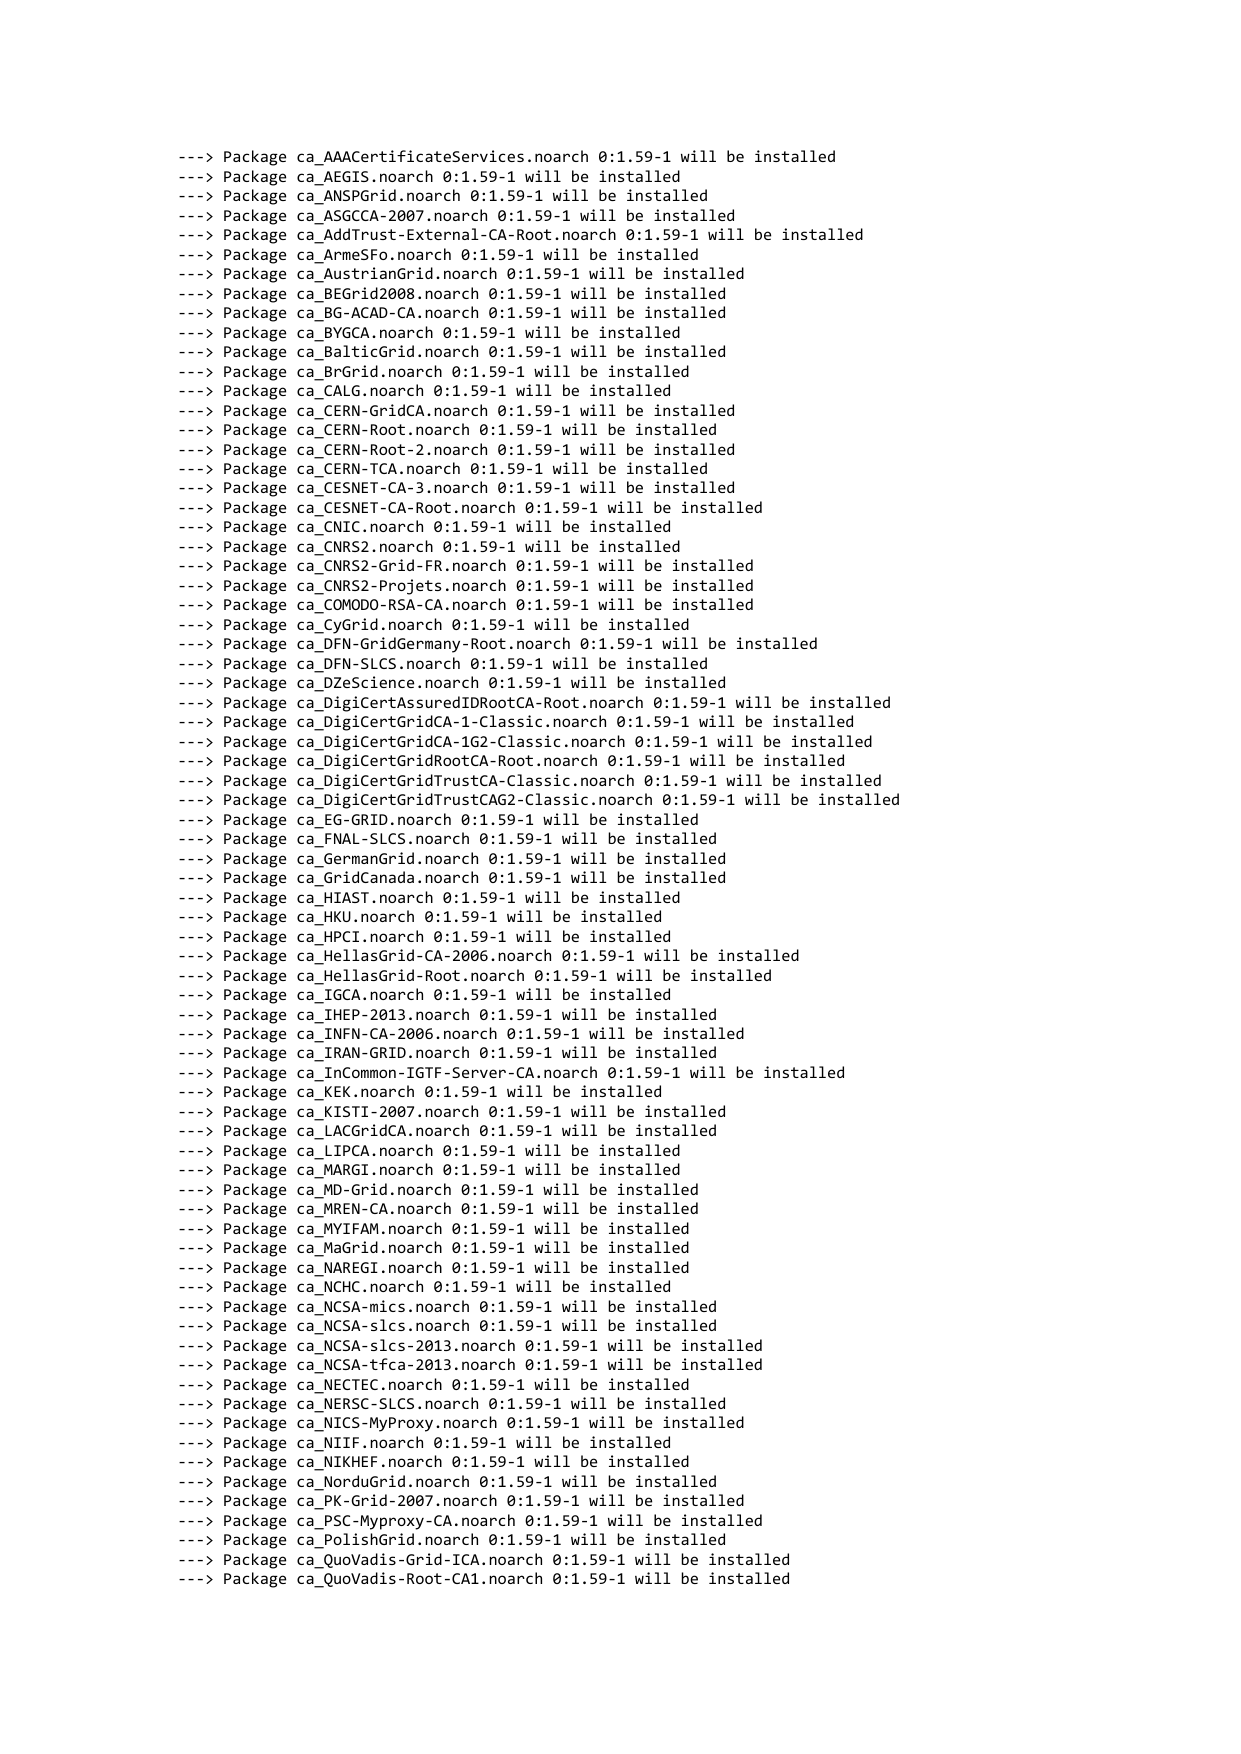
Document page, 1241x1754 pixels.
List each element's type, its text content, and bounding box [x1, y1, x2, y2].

text ---> Package ca_NAREGI.noarch 0:1.59-1 will be installed [177, 1258, 1063, 1277]
text ---> Package ca_CNRS2-Projets.noarch 0:1.59-1 will be installed [177, 576, 1063, 596]
text ---> Package ca_ArmeSFo.noarch 0:1.59-1 will be installed [177, 245, 1063, 264]
text ---> Package ca_CyGrid.noarch 0:1.59-1 will be installed [177, 615, 1063, 634]
text ---> Package ca_DigiCertGridCA-1-Classic.noarch 0:1.59-1 will be installed [177, 712, 1063, 732]
text ---> Package ca_DFN-GridGermany-Root.noarch 0:1.59-1 will be installed [177, 634, 1063, 654]
text ---> Package ca_NCSA-mics.noarch 0:1.59-1 will be installed [177, 1297, 1063, 1316]
text ---> Package ca_BYGCA.noarch 0:1.59-1 will be installed [177, 323, 1063, 342]
text ---> Package ca_MD-Grid.noarch 0:1.59-1 will be installed [177, 1180, 1063, 1199]
text ---> Package ca_KEK.noarch 0:1.59-1 will be installed [177, 1083, 1063, 1102]
text ---> Package ca_IGCA.noarch 0:1.59-1 will be installed [177, 985, 1063, 1005]
text ---> Package ca_QuoVadis-Root-CA1.noarch 0:1.59-1 will be installed [177, 1569, 1063, 1589]
text ---> Package ca_AAACertificateServices.noarch 0:1.59-1 will be installed [177, 148, 1063, 167]
text ---> Package ca_MaGrid.noarch 0:1.59-1 will be installed [177, 1238, 1063, 1258]
text ---> Package ca_CALG.noarch 0:1.59-1 will be installed [177, 381, 1063, 401]
text ---> Package ca_BG-ACAD-CA.noarch 0:1.59-1 will be installed [177, 303, 1063, 323]
text ---> Package ca_LIPCA.noarch 0:1.59-1 will be installed [177, 1141, 1063, 1161]
text ---> Package ca_BalticGrid.noarch 0:1.59-1 will be installed [177, 342, 1063, 362]
text ---> Package ca_HIAST.noarch 0:1.59-1 will be installed [177, 888, 1063, 907]
text ---> Package ca_CERN-TCA.noarch 0:1.59-1 will be installed [177, 459, 1063, 479]
text ---> Package ca_AEGIS.noarch 0:1.59-1 will be installed [177, 167, 1063, 187]
text ---> Package ca_CNRS2-Grid-FR.noarch 0:1.59-1 will be installed [177, 557, 1063, 576]
text ---> Package ca_CESNET-CA-Root.noarch 0:1.59-1 will be installed [177, 498, 1063, 518]
text ---> Package ca_NIKHEF.noarch 0:1.59-1 will be installed [177, 1453, 1063, 1472]
text ---> Package ca_QuoVadis-Grid-ICA.noarch 0:1.59-1 will be installed [177, 1550, 1063, 1569]
text ---> Package ca_FNAL-SLCS.noarch 0:1.59-1 will be installed [177, 829, 1063, 849]
text ---> Package ca_NICS-MyProxy.noarch 0:1.59-1 will be installed [177, 1414, 1063, 1433]
text ---> Package ca_LACGridCA.noarch 0:1.59-1 will be installed [177, 1122, 1063, 1141]
text ---> Package ca_PK-Grid-2007.noarch 0:1.59-1 will be installed [177, 1492, 1063, 1511]
text ---> Package ca_NCSA-tfca-2013.noarch 0:1.59-1 will be installed [177, 1355, 1063, 1375]
text ---> Package ca_BEGrid2008.noarch 0:1.59-1 will be installed [177, 284, 1063, 303]
text ---> Package ca_DFN-SLCS.noarch 0:1.59-1 will be installed [177, 654, 1063, 673]
text ---> Package ca_NCSA-slcs-2013.noarch 0:1.59-1 will be installed [177, 1336, 1063, 1355]
text ---> Package ca_DZeScience.noarch 0:1.59-1 will be installed [177, 673, 1063, 693]
text ---> Package ca_CNIC.noarch 0:1.59-1 will be installed [177, 518, 1063, 537]
text ---> Package ca_CERN-Root-2.noarch 0:1.59-1 will be installed [177, 440, 1063, 459]
text ---> Package ca_NECTEC.noarch 0:1.59-1 will be installed [177, 1375, 1063, 1394]
text ---> Package ca_HKU.noarch 0:1.59-1 will be installed [177, 907, 1063, 927]
text ---> Package ca_IHEP-2013.noarch 0:1.59-1 will be installed [177, 1005, 1063, 1024]
text ---> Package ca_DigiCertGridCA-1G2-Classic.noarch 0:1.59-1 will be installed [177, 732, 1063, 751]
text ---> Package ca_EG-GRID.noarch 0:1.59-1 will be installed [177, 810, 1063, 829]
text ---> Package ca_DigiCertGridTrustCAG2-Classic.noarch 0:1.59-1 will be installed [177, 790, 1063, 810]
text ---> Package ca_IRAN-GRID.noarch 0:1.59-1 will be installed [177, 1044, 1063, 1063]
text ---> Package ca_CERN-Root.noarch 0:1.59-1 will be installed [177, 420, 1063, 440]
text ---> Package ca_ASGCCA-2007.noarch 0:1.59-1 will be installed [177, 206, 1063, 226]
text ---> Package ca_NorduGrid.noarch 0:1.59-1 will be installed [177, 1472, 1063, 1492]
text ---> Package ca_DigiCertAssuredIDRootCA-Root.noarch 0:1.59-1 will be installed [177, 693, 1063, 712]
text ---> Package ca_GridCanada.noarch 0:1.59-1 will be installed [177, 868, 1063, 888]
text ---> Package ca_NIIF.noarch 0:1.59-1 will be installed [177, 1433, 1063, 1453]
text ---> Package ca_DigiCertGridRootCA-Root.noarch 0:1.59-1 will be installed [177, 751, 1063, 771]
text ---> Package ca_NCSA-slcs.noarch 0:1.59-1 will be installed [177, 1316, 1063, 1336]
text ---> Package ca_MARGI.noarch 0:1.59-1 will be installed [177, 1161, 1063, 1180]
text ---> Package ca_INFN-CA-2006.noarch 0:1.59-1 will be installed [177, 1024, 1063, 1044]
text ---> Package ca_HellasGrid-Root.noarch 0:1.59-1 will be installed [177, 966, 1063, 985]
text ---> Package ca_CESNET-CA-3.noarch 0:1.59-1 will be installed [177, 479, 1063, 498]
text ---> Package ca_HellasGrid-CA-2006.noarch 0:1.59-1 will be installed [177, 946, 1063, 966]
text ---> Package ca_InCommon-IGTF-Server-CA.noarch 0:1.59-1 will be installed [177, 1063, 1063, 1083]
text ---> Package ca_HPCI.noarch 0:1.59-1 will be installed [177, 927, 1063, 946]
text ---> Package ca_GermanGrid.noarch 0:1.59-1 will be installed [177, 849, 1063, 868]
text ---> Package ca_NCHC.noarch 0:1.59-1 will be installed [177, 1277, 1063, 1297]
text ---> Package ca_MREN-CA.noarch 0:1.59-1 will be installed [177, 1199, 1063, 1219]
text ---> Package ca_BrGrid.noarch 0:1.59-1 will be installed [177, 362, 1063, 381]
text ---> Package ca_KISTI-2007.noarch 0:1.59-1 will be installed [177, 1102, 1063, 1122]
text ---> Package ca_PolishGrid.noarch 0:1.59-1 will be installed [177, 1531, 1063, 1550]
text ---> Package ca_DigiCertGridTrustCA-Classic.noarch 0:1.59-1 will be installed [177, 771, 1063, 790]
text ---> Package ca_MYIFAM.noarch 0:1.59-1 will be installed [177, 1219, 1063, 1238]
text ---> Package ca_AddTrust-External-CA-Root.noarch 0:1.59-1 will be installed [177, 226, 1063, 245]
text ---> Package ca_PSC-Myproxy-CA.noarch 0:1.59-1 will be installed [177, 1511, 1063, 1531]
text ---> Package ca_AustrianGrid.noarch 0:1.59-1 will be installed [177, 264, 1063, 284]
text ---> Package ca_ANSPGrid.noarch 0:1.59-1 will be installed [177, 187, 1063, 206]
text ---> Package ca_NERSC-SLCS.noarch 0:1.59-1 will be installed [177, 1394, 1063, 1414]
text ---> Package ca_COMODO-RSA-CA.noarch 0:1.59-1 will be installed [177, 596, 1063, 615]
text ---> Package ca_CERN-GridCA.noarch 0:1.59-1 will be installed [177, 401, 1063, 420]
text ---> Package ca_CNRS2.noarch 0:1.59-1 will be installed [177, 537, 1063, 557]
